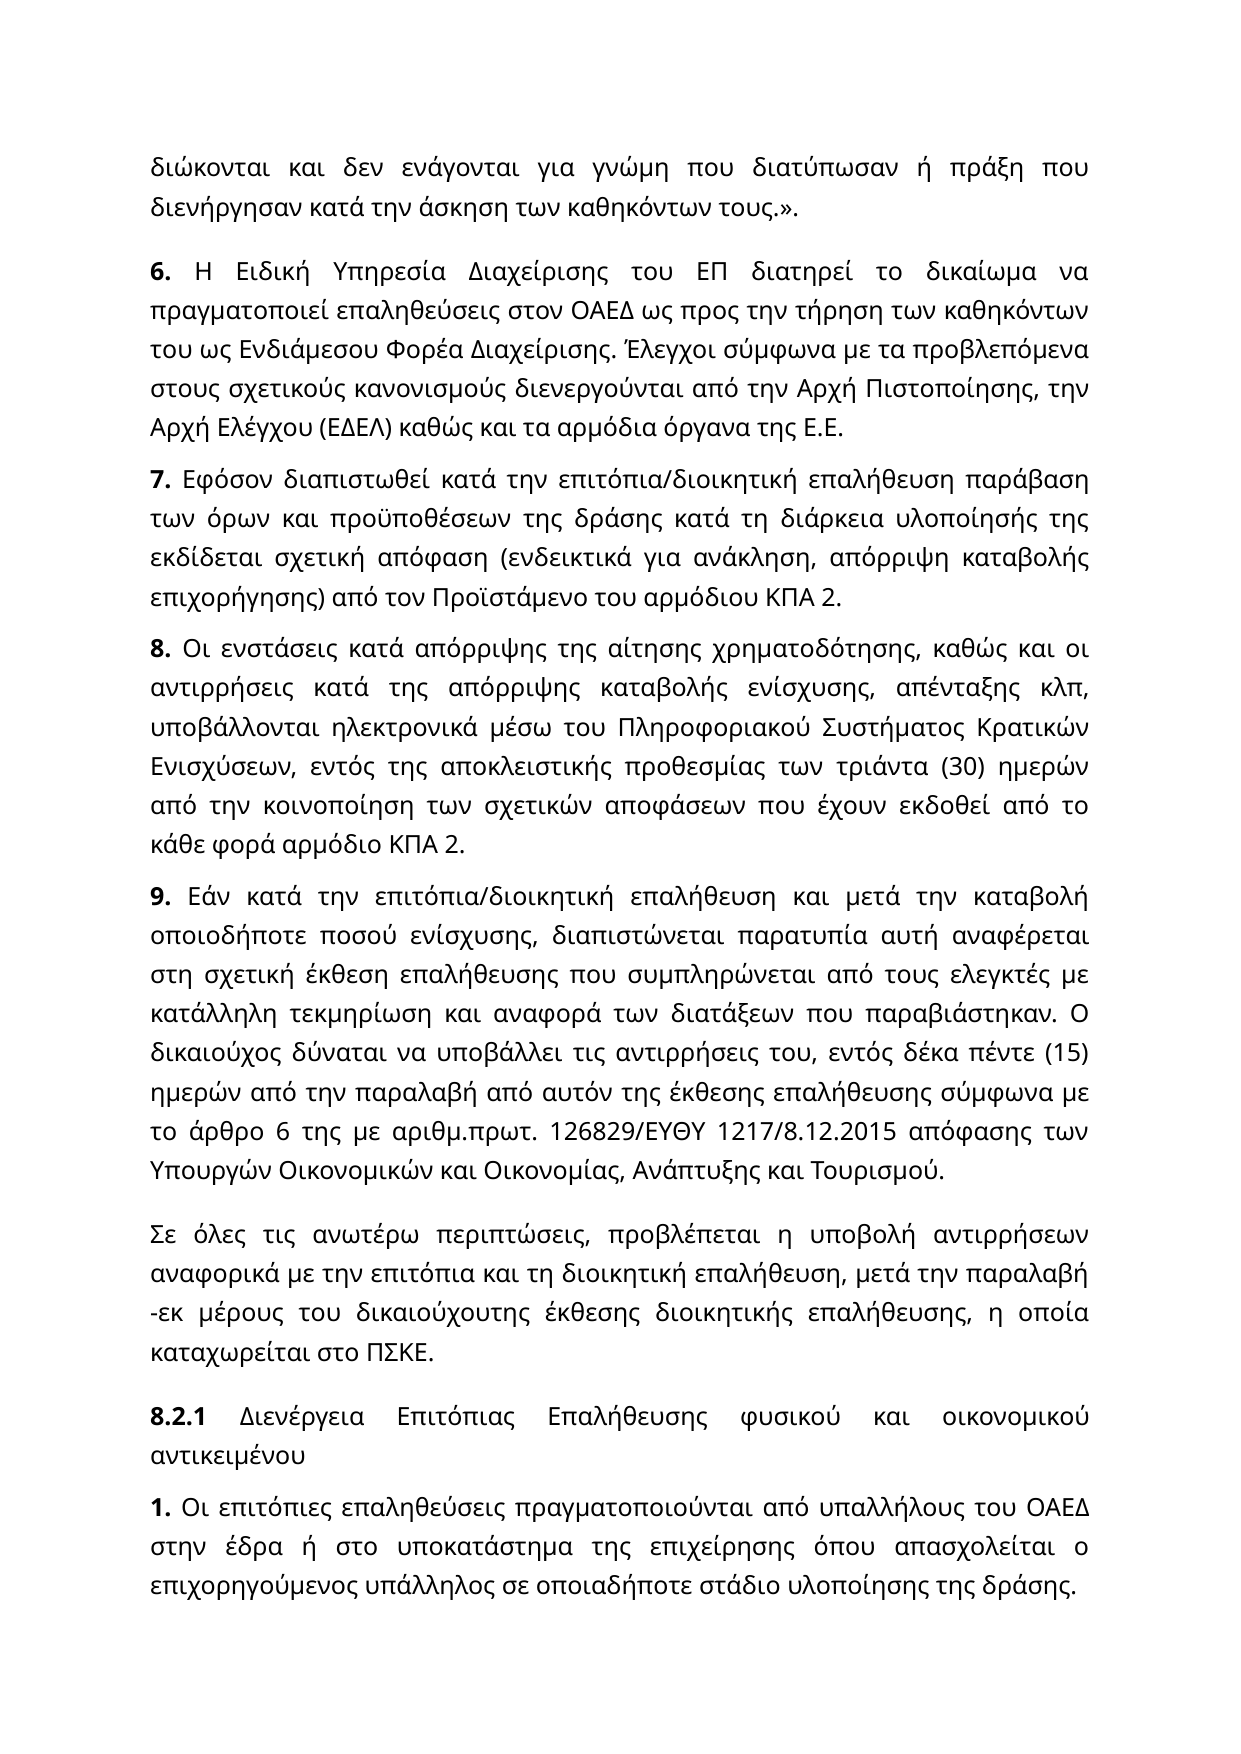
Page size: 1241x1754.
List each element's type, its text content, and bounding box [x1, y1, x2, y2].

text 9. Εάν κατά την επιτόπια/διοικητική επαλήθευση και μετά την καταβολή οποιοδήποτε ποσού ενίσχυσης, διαπιστώνεται παρατυπία αυτή αναφέρεται στη σχετική έκθεση επαλήθευσης που συμπληρώνεται από τους ελεγκτές με κατάλληλη τεκμηρίωση και αναφορά των διατάξεων που παραβιάστηκαν. Ο δικαιούχος δύναται να υποβάλλει τις αντιρρήσεις του, εντός δέκα πέντε (15) ημερών από την παραλαβή από αυτόν της έκθεσης επαλήθευσης σύμφωνα με το άρθρο 6 της με αριθμ.πρωτ. 126829/ΕΥΘΥ 1217/8.12.2015 απόφασης των Υπουργών Οικονομικών και Οικονομίας, Ανάπτυξης και Τουρισμού. [150, 878, 1090, 1187]
text 8.2.1 Διενέργεια Επιτόπιας Επαλήθευσης φυσικού και οικονομικού αντικειμένου [150, 1398, 1090, 1472]
text 6. Η Ειδική Υπηρεσία Διαχείρισης του ΕΠ διατηρεί το δικαίωμα να πραγματοποιεί επαληθεύσεις στον ΟΑΕΔ ως προς την τήρηση των καθηκόντων του ως Ενδιάμεσου Φορέα Διαχείρισης. Έλεγχοι σύμφωνα με τα προβλεπόμενα στους σχετικούς κανονισμούς διενεργούνται από την Αρχή Πιστοποίησης, την Αρχή Ελέγχου (ΕΔΕΛ) καθώς και τα αρμόδια όργανα της Ε.Ε. [150, 253, 1090, 444]
text 8. Οι ενστάσεις κατά απόρριψης της αίτησης χρηματοδότησης, καθώς και οι αντιρρήσεις κατά της απόρριψης καταβολής ενίσχυσης, απένταξης κλπ, υποβάλλονται ηλεκτρονικά μέσω του Πληροφοριακού Συστήματος Κρατικών Ενισχύσεων, εντός της αποκλειστικής προθεσμίας των τριάντα (30) ημερών από την κοινοποίηση των σχετικών αποφάσεων που έχουν εκδοθεί από το κάθε φορά αρμόδιο ΚΠΑ 2. [150, 631, 1090, 861]
text 1. Οι επιτόπιες επαληθεύσεις πραγματοποιούνται από υπαλλήλους του ΟΑΕΔ στην έδρα ή στο υποκατάστημα της επιχείρησης όπου απασχολείται ο επιχορηγούμενος υπάλληλος σε οποιαδήποτε στάδιο υλοποίησης της δράσης. [150, 1489, 1090, 1602]
text διώκονται και δεν ενάγονται για γνώμη που διατύπωσαν ή πράξη που διενήργησαν κατά την άσκηση των καθηκόντων τους.». [150, 150, 1090, 223]
text Σε όλες τις ανωτέρω περιπτώσεις, προβλέπεται η υποβολή αντιρρήσεων αναφορικά με την επιτόπια και τη διοικητική επαλήθευση, μετά την παραλαβή -εκ μέρους του δικαιούχουτης έκθεσης διοικητικής επαλήθευσης, η οποία καταχωρείται στο ΠΣΚΕ. [150, 1217, 1090, 1368]
text 7. Εφόσον διαπιστωθεί κατά την επιτόπια/διοικητική επαλήθευση παράβαση των όρων και προϋποθέσεων της δράσης κατά τη διάρκεια υλοποίησής της εκδίδεται σχετική απόφαση (ενδεικτικά για ανάκληση, απόρριψη καταβολής επιχορήγησης) από τον Προϊστάμενο του αρμόδιου ΚΠΑ 2. [150, 462, 1090, 613]
